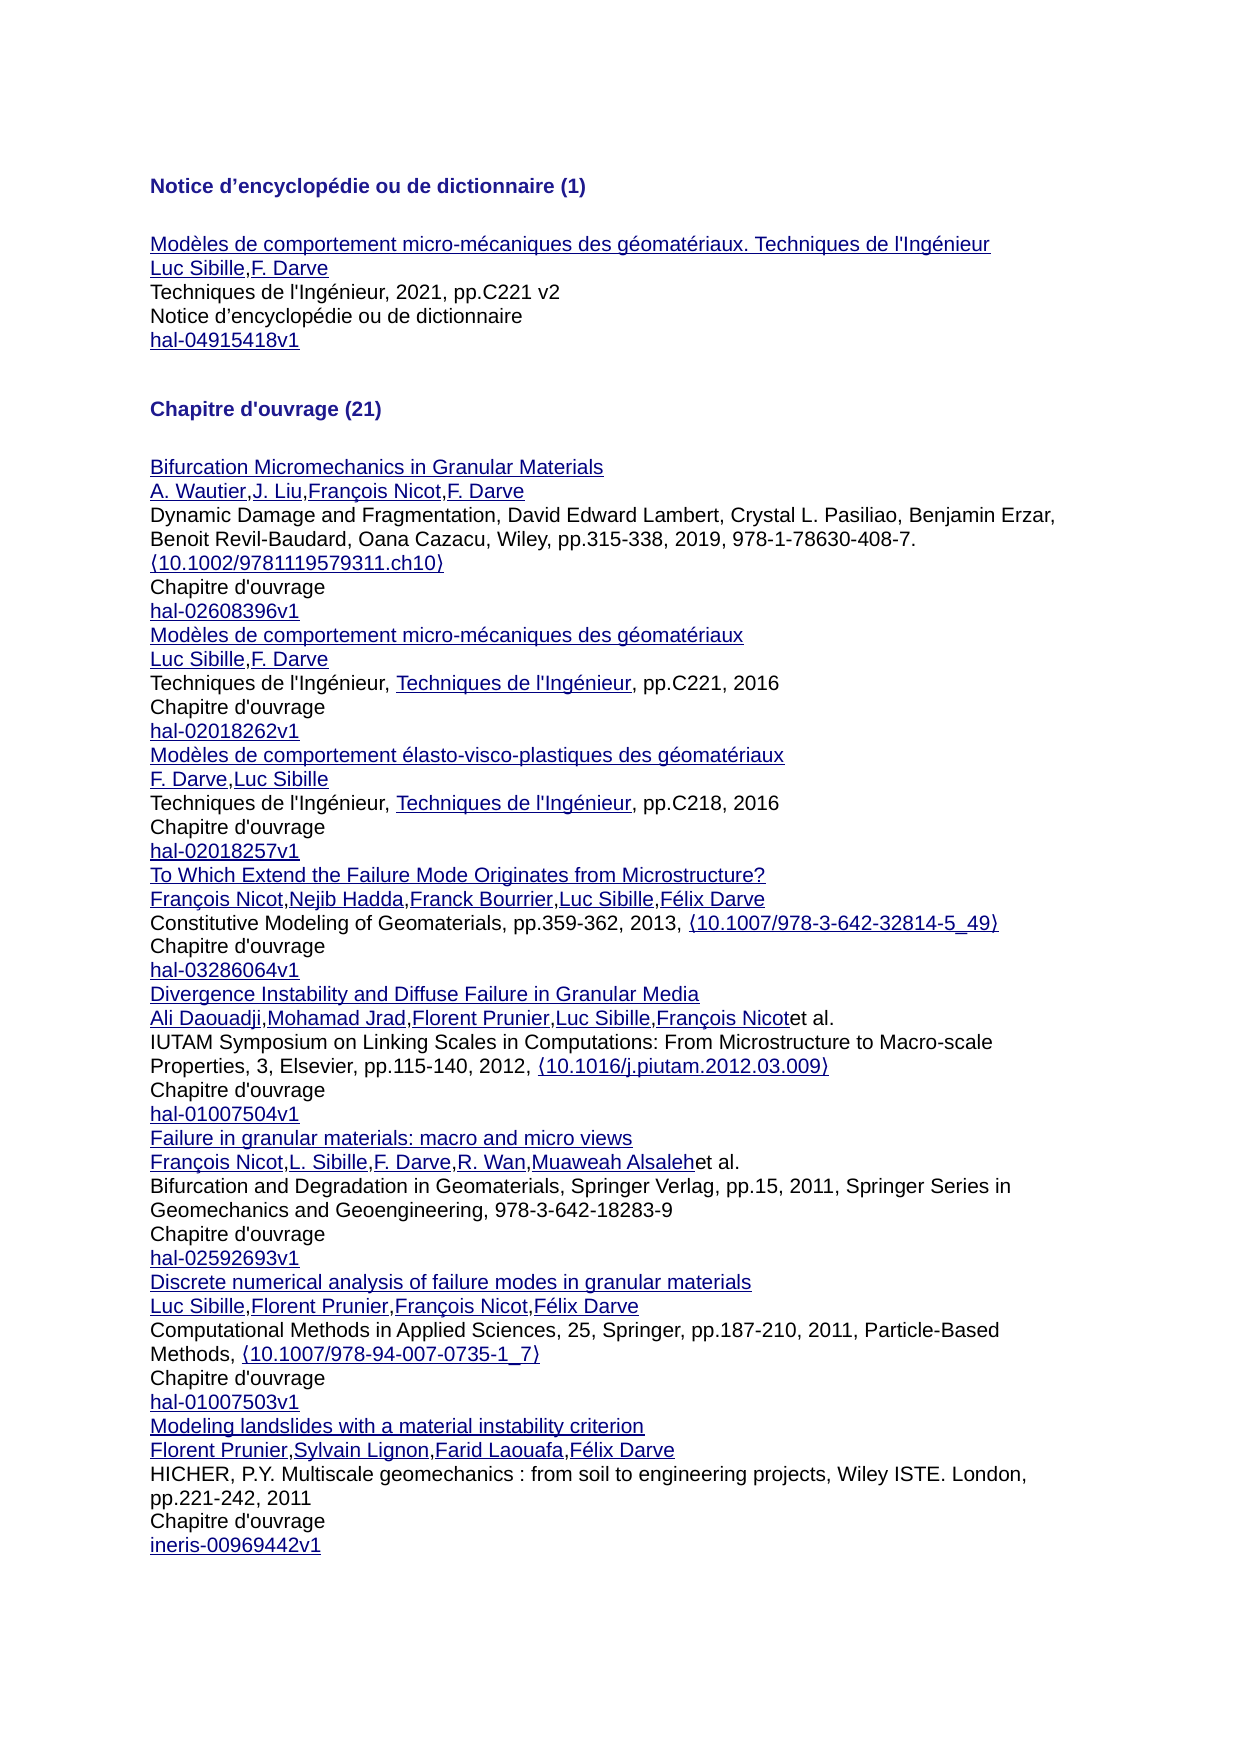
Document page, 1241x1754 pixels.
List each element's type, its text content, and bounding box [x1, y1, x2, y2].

table_cell Modeling landslides with a material instability criterion Florent Prunier,Sylvain Lignon,Farid Laouafa,Félix Darve HICHER, P.Y. Multiscale geomechanics : from soil to engineering projects, Wiley ISTE. London, pp.221-242, 2011 Chapitre d'ouvrage ineris-00969442v1 [150, 1414, 1090, 1557]
subtitle Notice d’encyclopédie ou de dictionnaire (1) [150, 174, 1090, 198]
table_cell Discrete numerical analysis of failure modes in granular materials Luc Sibille,Florent Prunier,François Nicot,Félix Darve Computational Methods in Applied Sciences, 25, Springer, pp.187-210, 2011, Particle-Based Methods, ⟨10.1007/978-94-007-0735-1_7⟩ Chapitre d'ouvrage hal-01007503v1 [150, 1270, 1090, 1413]
table_cell Failure in granular materials: macro and micro views François Nicot,L. Sibille,F. Darve,R. Wan,Muaweah Alsalehet al. Bifurcation and Degradation in Geomaterials, Springer Verlag, pp.15, 2011, Springer Series in Geomechanics and Geoengineering, 978-3-642-18283-9 Chapitre d'ouvrage hal-02592693v1 [150, 1126, 1090, 1270]
table_cell To Which Extend the Failure Mode Originates from Microstructure? François Nicot,Nejib Hadda,Franck Bourrier,Luc Sibille,Félix Darve Constitutive Modeling of Geomaterials, pp.359-362, 2013, ⟨10.1007/978-3-642-32814-5_49⟩ Chapitre d'ouvrage hal-03286064v1 [150, 863, 1090, 982]
table_cell Divergence Instability and Diffuse Failure in Granular Media Ali Daouadji,Mohamad Jrad,Florent Prunier,Luc Sibille,François Nicotet al. IUTAM Symposium on Linking Scales in Computations: From Microstructure to Macro-scale Properties, 3, Elsevier, pp.115-140, 2012, ⟨10.1016/j.piutam.2012.03.009⟩ Chapitre d'ouvrage hal-01007504v1 [150, 982, 1090, 1126]
table_header Modèles de comportement micro-mécaniques des géomatériaux. Techniques de l'Ingénieur Luc Sibille,F. Darve Techniques de l'Ingénieur, 2021, pp.C221 v2 Notice d’encyclopédie ou de dictionnaire hal-04915418v1 [150, 232, 1090, 352]
subtitle Chapitre d'ouvrage (21) [150, 397, 1090, 421]
table_header Bifurcation Micromechanics in Granular Materials A. Wautier,J. Liu,François Nicot,F. Darve Dynamic Damage and Fragmentation, David Edward Lambert, Crystal L. Pasiliao, Benjamin Erzar, Benoit Revil‐Baudard, Oana Cazacu, Wiley, pp.315-338, 2019, 978-1-78630-408-7. ⟨10.1002/9781119579311.ch10⟩ Chapitre d'ouvrage hal-02608396v1 [150, 455, 1090, 623]
table_cell Modèles de comportement micro-mécaniques des géomatériaux Luc Sibille,F. Darve Techniques de l'Ingénieur, Techniques de l'Ingénieur, pp.C221, 2016 Chapitre d'ouvrage hal-02018262v1 [150, 623, 1090, 743]
table_cell Modèles de comportement élasto-visco-plastiques des géomatériaux F. Darve,Luc Sibille Techniques de l'Ingénieur, Techniques de l'Ingénieur, pp.C218, 2016 Chapitre d'ouvrage hal-02018257v1 [150, 743, 1090, 862]
